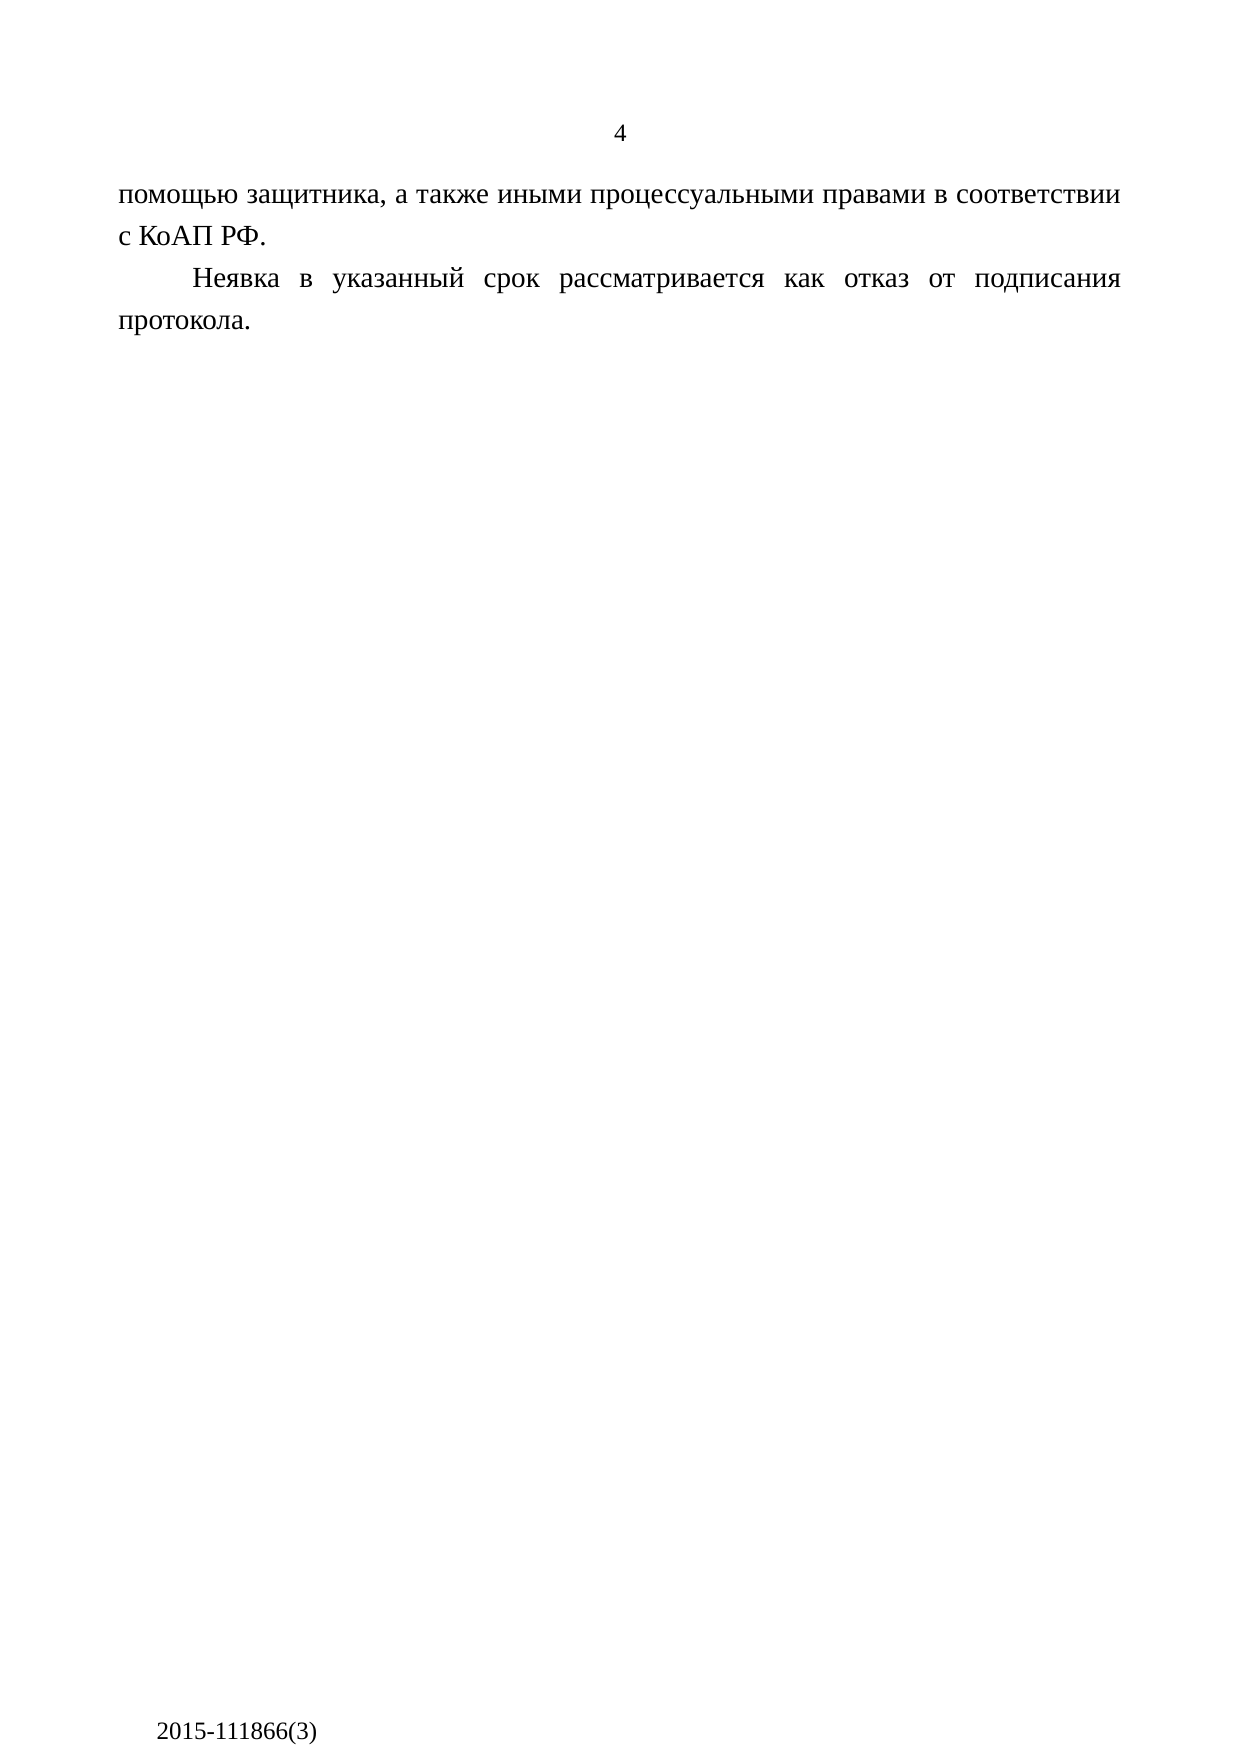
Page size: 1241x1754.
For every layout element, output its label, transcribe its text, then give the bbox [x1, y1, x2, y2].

text Неявка в указанный срок рассматривается как отказ от подписания протокола. [118, 260, 1122, 336]
text помощью защитника, а также иными процессуальными правами в соответствии с КоАП РФ. [118, 176, 1122, 252]
